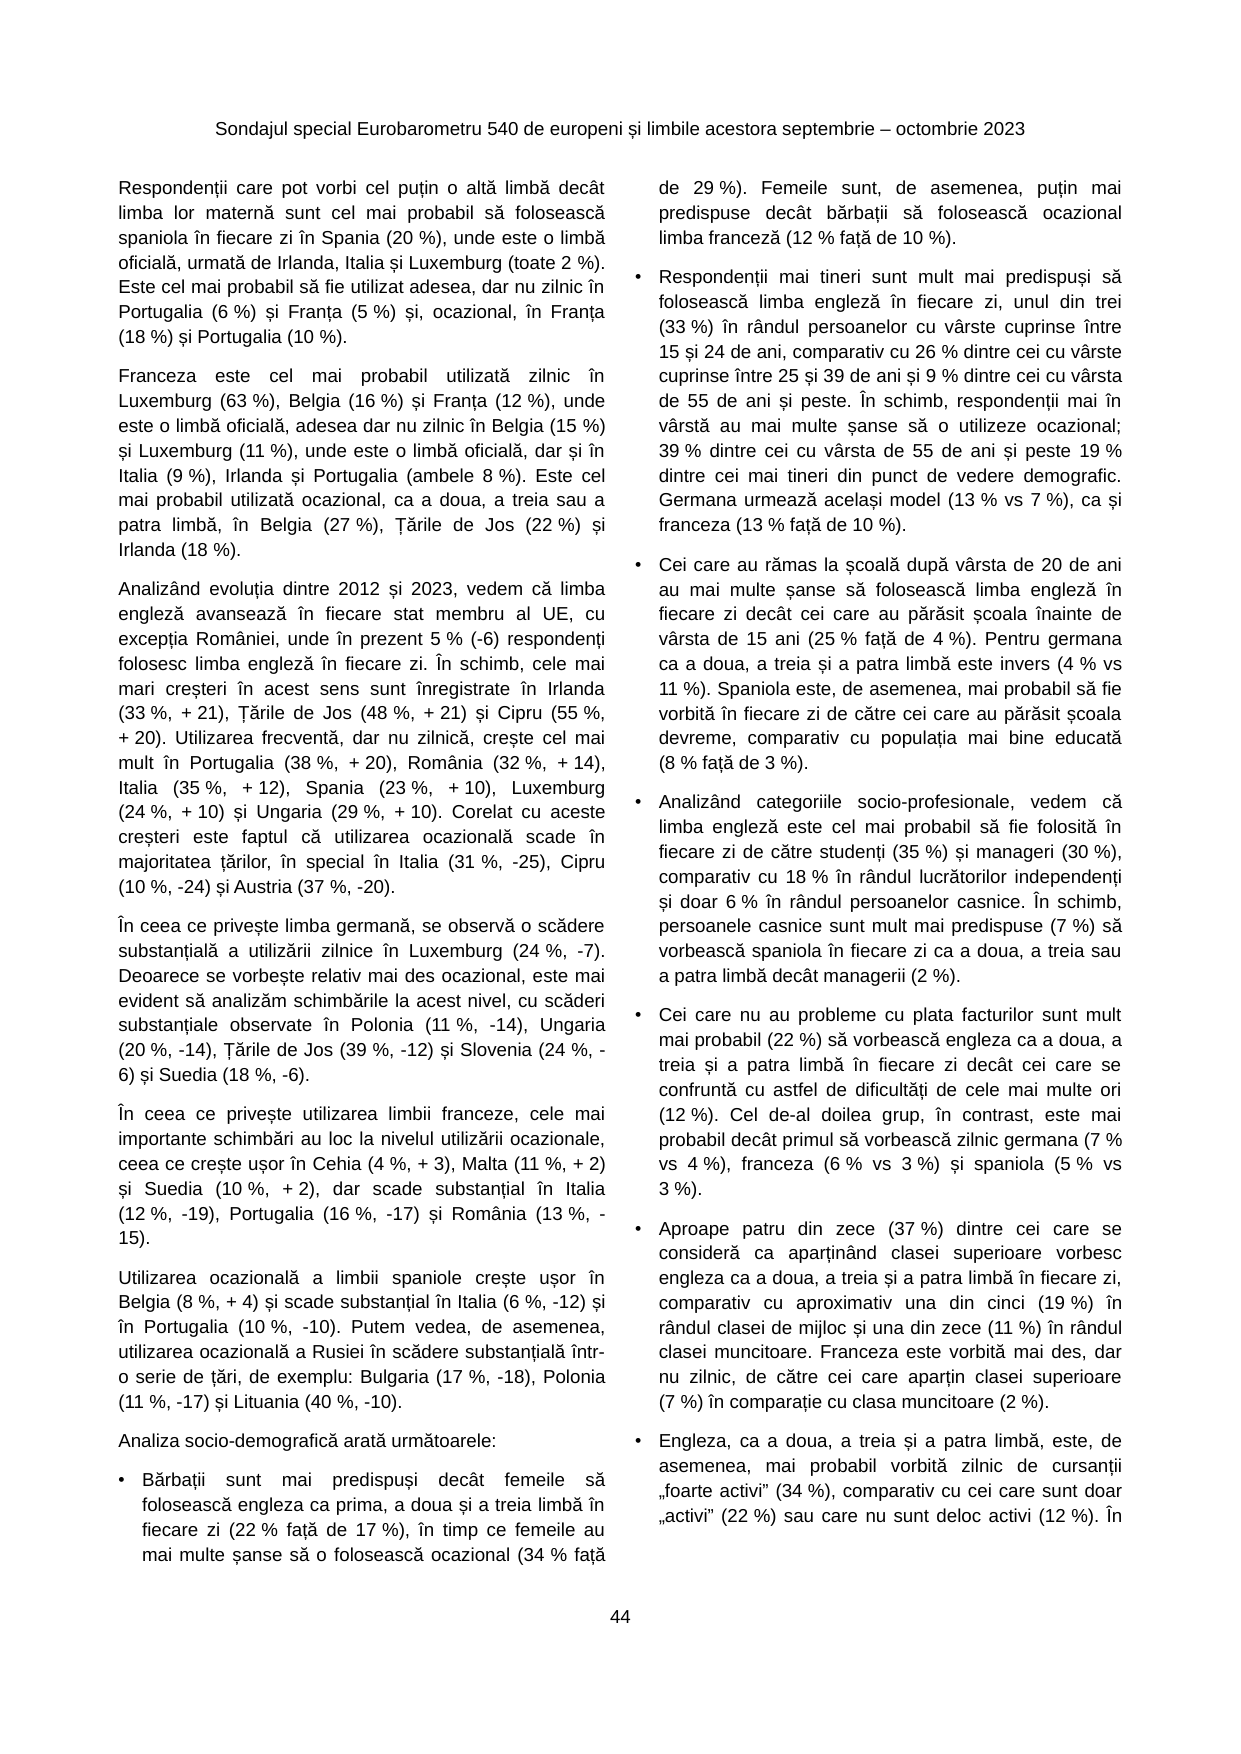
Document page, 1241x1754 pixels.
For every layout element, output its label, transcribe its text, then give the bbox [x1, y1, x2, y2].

text În ceea ce privește utilizarea limbii franceze, cele mai importante schimbări au loc la nivelul utilizării ocazionale, ceea ce crește ușor în Cehia (4 %, + 3), Malta (11 %, + 2) și Suedia (10 %, + 2), dar scade substanțial în Italia (12 %, -19), Portugalia (16 %, -17) și România (13 %, -15). [118, 1103, 605, 1249]
text Franceza este cel mai probabil utilizată zilnic în Luxemburg (63 %), Belgia (16 %) și Franța (12 %), unde este o limbă oficială, adesea dar nu zilnic în Belgia (15 %) și Luxemburg (11 %), unde este o limbă oficială, dar și în Italia (9 %), Irlanda și Portugalia (ambele 8 %). Este cel mai probabil utilizată ocazional, ca a doua, a treia sau a patra limbă, în Belgia (27 %), Țările de Jos (22 %) și Irlanda (18 %). [118, 365, 605, 560]
list de 29 %). Femeile sunt, de asemenea, puțin mai predispuse decât bărbații să folosească ocazional limba franceză (12 % față de 10 %). [635, 177, 1122, 248]
list Cei care nu au probleme cu plata facturilor sunt mult mai probabil (22 %) să vorbească engleza ca a doua, a treia și a patra limbă în fiecare zi decât cei care se confruntă cu astfel de dificultăți de cele mai multe ori (12 %). Cel de-al doilea grup, în contrast, este mai probabil decât primul să vorbească zilnic germana (7 % vs 4 %), franceza (6 % vs 3 %) și spaniola (5 % vs 3 %). [635, 1004, 1122, 1199]
list Respondenții mai tineri sunt mult mai predispuși să folosească limba engleză în fiecare zi, unul din trei (33 %) în rândul persoanelor cu vârste cuprinse între 15 și 24 de ani, comparativ cu 26 % dintre cei cu vârste cuprinse între 25 și 39 de ani și 9 % dintre cei cu vârsta de 55 de ani și peste. În schimb, respondenții mai în vârstă au mai multe șanse să o utilizeze ocazional; 39 % dintre cei cu vârsta de 55 de ani și peste 19 % dintre cei mai tineri din punct de vedere demografic. Germana urmează același model (13 % vs 7 %), ca și franceza (13 % față de 10 %). [635, 266, 1122, 536]
text În ceea ce privește limba germană, se observă o scădere substanțială a utilizării zilnice în Luxemburg (24 %, -7). Deoarece se vorbește relativ mai des ocazional, este mai evident să analizăm schimbările la acest nivel, cu scăderi substanțiale observate în Polonia (11 %, -14), Ungaria (20 %, -14), Țările de Jos (39 %, -12) și Slovenia (24 %, -6) și Suedia (18 %, -6). [118, 915, 605, 1085]
text Respondenții care pot vorbi cel puțin o altă limbă decât limba lor maternă sunt cel mai probabil să folosească spaniola în fiecare zi în Spania (20 %), unde este o limbă oficială, urmată de Irlanda, Italia și Luxemburg (toate 2 %). Este cel mai probabil să fie utilizat adesea, dar nu zilnic în Portugalia (6 %) și Franța (5 %) și, ocazional, în Franța (18 %) și Portugalia (10 %). [118, 177, 605, 347]
list Bărbații sunt mai predispuși decât femeile să folosească engleza ca prima, a doua și a treia limbă în fiecare zi (22 % față de 17 %), în timp ce femeile au mai multe șanse să o folosească ocazional (34 % față [118, 1469, 605, 1565]
list Engleza, ca a doua, a treia și a patra limbă, este, de asemenea, mai probabil vorbită zilnic de cursanții „foarte activi” (34 %), comparativ cu cei care sunt doar „activi” (22 %) sau care nu sunt deloc activi (12 %). În [635, 1430, 1122, 1526]
text Analiza socio-demografică arată următoarele: [118, 1430, 605, 1451]
list Analizând categoriile socio-profesionale, vedem că limba engleză este cel mai probabil să fie folosită în fiecare zi de către studenți (35 %) și manageri (30 %), comparativ cu 18 % în rândul lucrătorilor independenți și doar 6 % în rândul persoanelor casnice. În schimb, persoanele casnice sunt mult mai predispuse (7 %) să vorbească spaniola în fiecare zi ca a doua, a treia sau a patra limbă decât managerii (2 %). [635, 791, 1122, 986]
text Analizând evoluția dintre 2012 și 2023, vedem că limba engleză avansează în fiecare stat membru al UE, cu excepția României, unde în prezent 5 % (-6) respondenți folosesc limba engleză în fiecare zi. În schimb, cele mai mari creșteri în acest sens sunt înregistrate în Irlanda (33 %, + 21), Țările de Jos (48 %, + 21) și Cipru (55 %, + 20). Utilizarea frecventă, dar nu zilnică, crește cel mai mult în Portugalia (38 %, + 20), România (32 %, + 14), Italia (35 %, + 12), Spania (23 %, + 10), Luxemburg (24 %, + 10) și Ungaria (29 %, + 10). Corelat cu aceste creșteri este faptul că utilizarea ocazională scade în majoritatea țărilor, în special în Italia (31 %, -25), Cipru (10 %, -24) și Austria (37 %, -20). [118, 578, 605, 897]
text Utilizarea ocazională a limbii spaniole crește ușor în Belgia (8 %, + 4) și scade substanțial în Italia (6 %, -12) și în Portugalia (10 %, -10). Putem vedea, de asemenea, utilizarea ocazională a Rusiei în scădere substanțială într-o serie de țări, de exemplu: Bulgaria (17 %, -18), Polonia (11 %, -17) și Lituania (40 %, -10). [118, 1266, 605, 1412]
list Aproape patru din zece (37 %) dintre cei care se consideră ca aparținând clasei superioare vorbesc engleza ca a doua, a treia și a patra limbă în fiecare zi, comparativ cu aproximativ una din cinci (19 %) în rândul clasei de mijloc și una din zece (11 %) în rândul clasei muncitoare. Franceza este vorbită mai des, dar nu zilnic, de către cei care aparțin clasei superioare (7 %) în comparație cu clasa muncitoare (2 %). [635, 1217, 1122, 1412]
list Cei care au rămas la școală după vârsta de 20 de ani au mai multe șanse să folosească limba engleză în fiecare zi decât cei care au părăsit școala înainte de vârsta de 15 ani (25 % față de 4 %). Pentru germana ca a doua, a treia și a patra limbă este invers (4 % vs 11 %). Spaniola este, de asemenea, mai probabil să fie vorbită în fiecare zi de către cei care au părăsit școala devreme, comparativ cu populația mai bine educată (8 % față de 3 %). [635, 553, 1122, 773]
